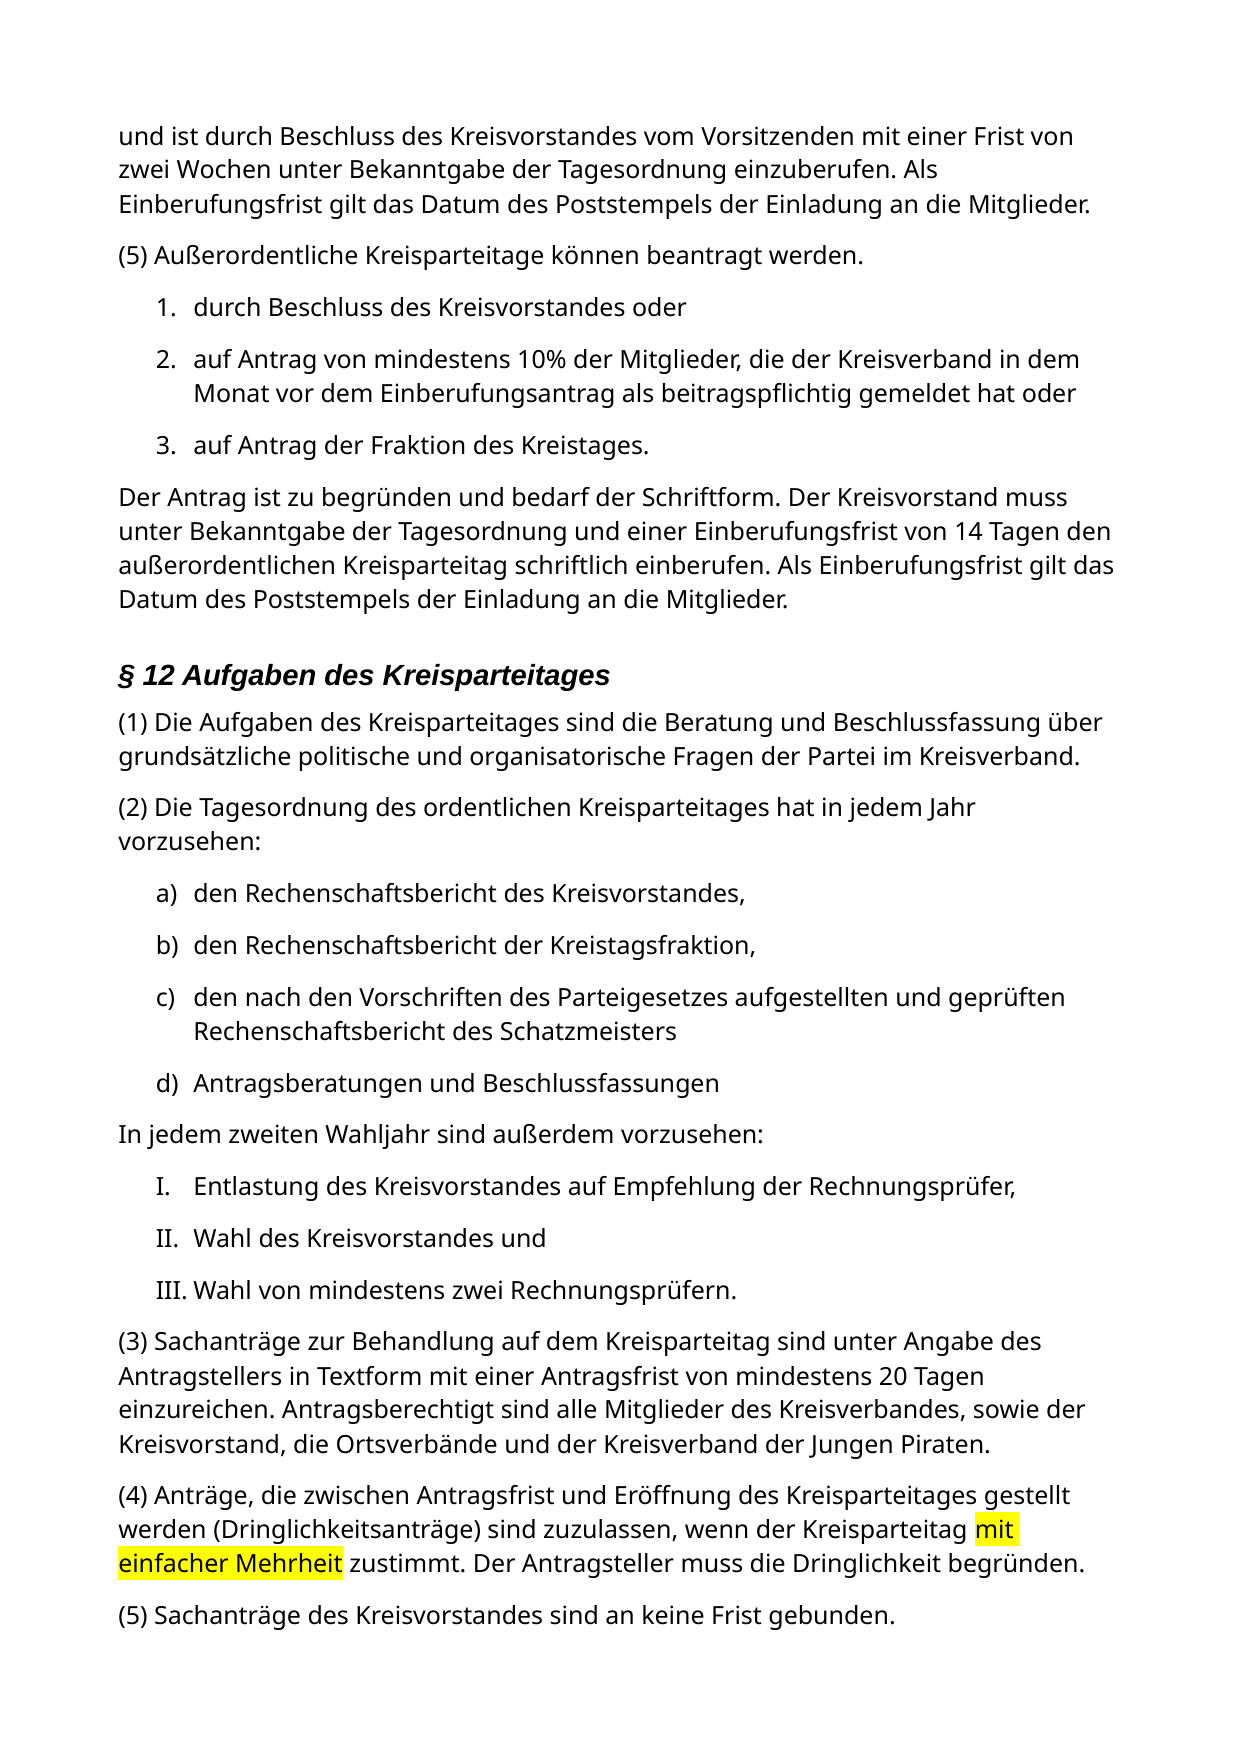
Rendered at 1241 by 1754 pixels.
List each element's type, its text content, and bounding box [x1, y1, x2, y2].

text (5) Außerordentliche Kreisparteitage können beantragt werden. [118, 238, 1122, 272]
text (2) Die Tagesordnung des ordentlichen Kreisparteitages hat in jedem Jahr vorzusehen: [118, 790, 1122, 858]
text (3) Sachanträge zur Behandlung auf dem Kreisparteitag sind unter Angabe des Antragstellers in Textform mit einer Antragsfrist von mindestens 20 Tagen einzureichen. Antragsberechtigt sind alle Mitglieder des Kreisverbandes, sowie der Kreisvorstand, die Ortsverbände und der Kreisverband der Jungen Piraten. [118, 1324, 1122, 1460]
text und ist durch Beschluss des Kreisvorstandes vom Vorsitzenden mit einer Frist von zwei Wochen unter Bekanntgabe der Tagesordnung einzuberufen. Als Einberufungsfrist gilt das Datum des Poststempels der Einladung an die Mitglieder. [118, 118, 1122, 220]
text (4) Anträge, die zwischen Antragsfrist und Eröffnung des Kreisparteitages gestellt werden (Dringlichkeitsanträge) sind zuzulassen, wenn der Kreisparteitag mit einfacher Mehrheit zustimmt. Der Antragsteller muss die Dringlichkeit begründen. [118, 1478, 1122, 1580]
list Wahl von mindestens zwei Rechnungsprüfern. [156, 1272, 1122, 1306]
list den nach den Vorschriften des Parteigesetzes aufgestellten und geprüften Rechenschaftsbericht des Schatzmeisters [156, 979, 1122, 1047]
list den Rechenschaftsbericht der Kreistagsfraktion, [156, 928, 1122, 962]
text Der Antrag ist zu begründen und bedarf der Schriftform. Der Kreisvorstand muss unter Bekanntgabe der Tagesordnung und einer Einberufungsfrist von 14 Tagen den außerordentlichen Kreisparteitag schriftlich einberufen. Als Einberufungsfrist gilt das Datum des Poststempels der Einladung an die Mitglieder. [118, 479, 1122, 615]
list Wahl des Kreisvorstandes und [156, 1221, 1122, 1254]
list durch Beschluss des Kreisvorstandes oder [156, 290, 1122, 324]
list Antragsberatungen und Beschlussfassungen [156, 1065, 1122, 1099]
text (1) Die Aufgaben des Kreisparteitages sind die Beratung und Beschlussfassung über grundsätzliche politische und organisatorische Fragen der Partei im Kreisverband. [118, 704, 1122, 772]
text (5) Sachanträge des Kreisvorstandes sind an keine Frist gebunden. [118, 1598, 1122, 1632]
list den Rechenschaftsbericht des Kreisvorstandes, [156, 876, 1122, 910]
list auf Antrag der Fraktion des Kreistages. [156, 427, 1122, 461]
list auf Antrag von mindestens 10% der Mitglieder, die der Kreisverband in dem Monat vor dem Einberufungsantrag als beitragspflichtig gemeldet hat oder [156, 342, 1122, 410]
subtitle § 12 Aufgaben des Kreisparteitages [118, 658, 1122, 692]
text In jedem zweiten Wahljahr sind außerdem vorzusehen: [118, 1117, 1122, 1151]
list Entlastung des Kreisvorstandes auf Empfehlung der Rechnungsprüfer, [156, 1169, 1122, 1203]
